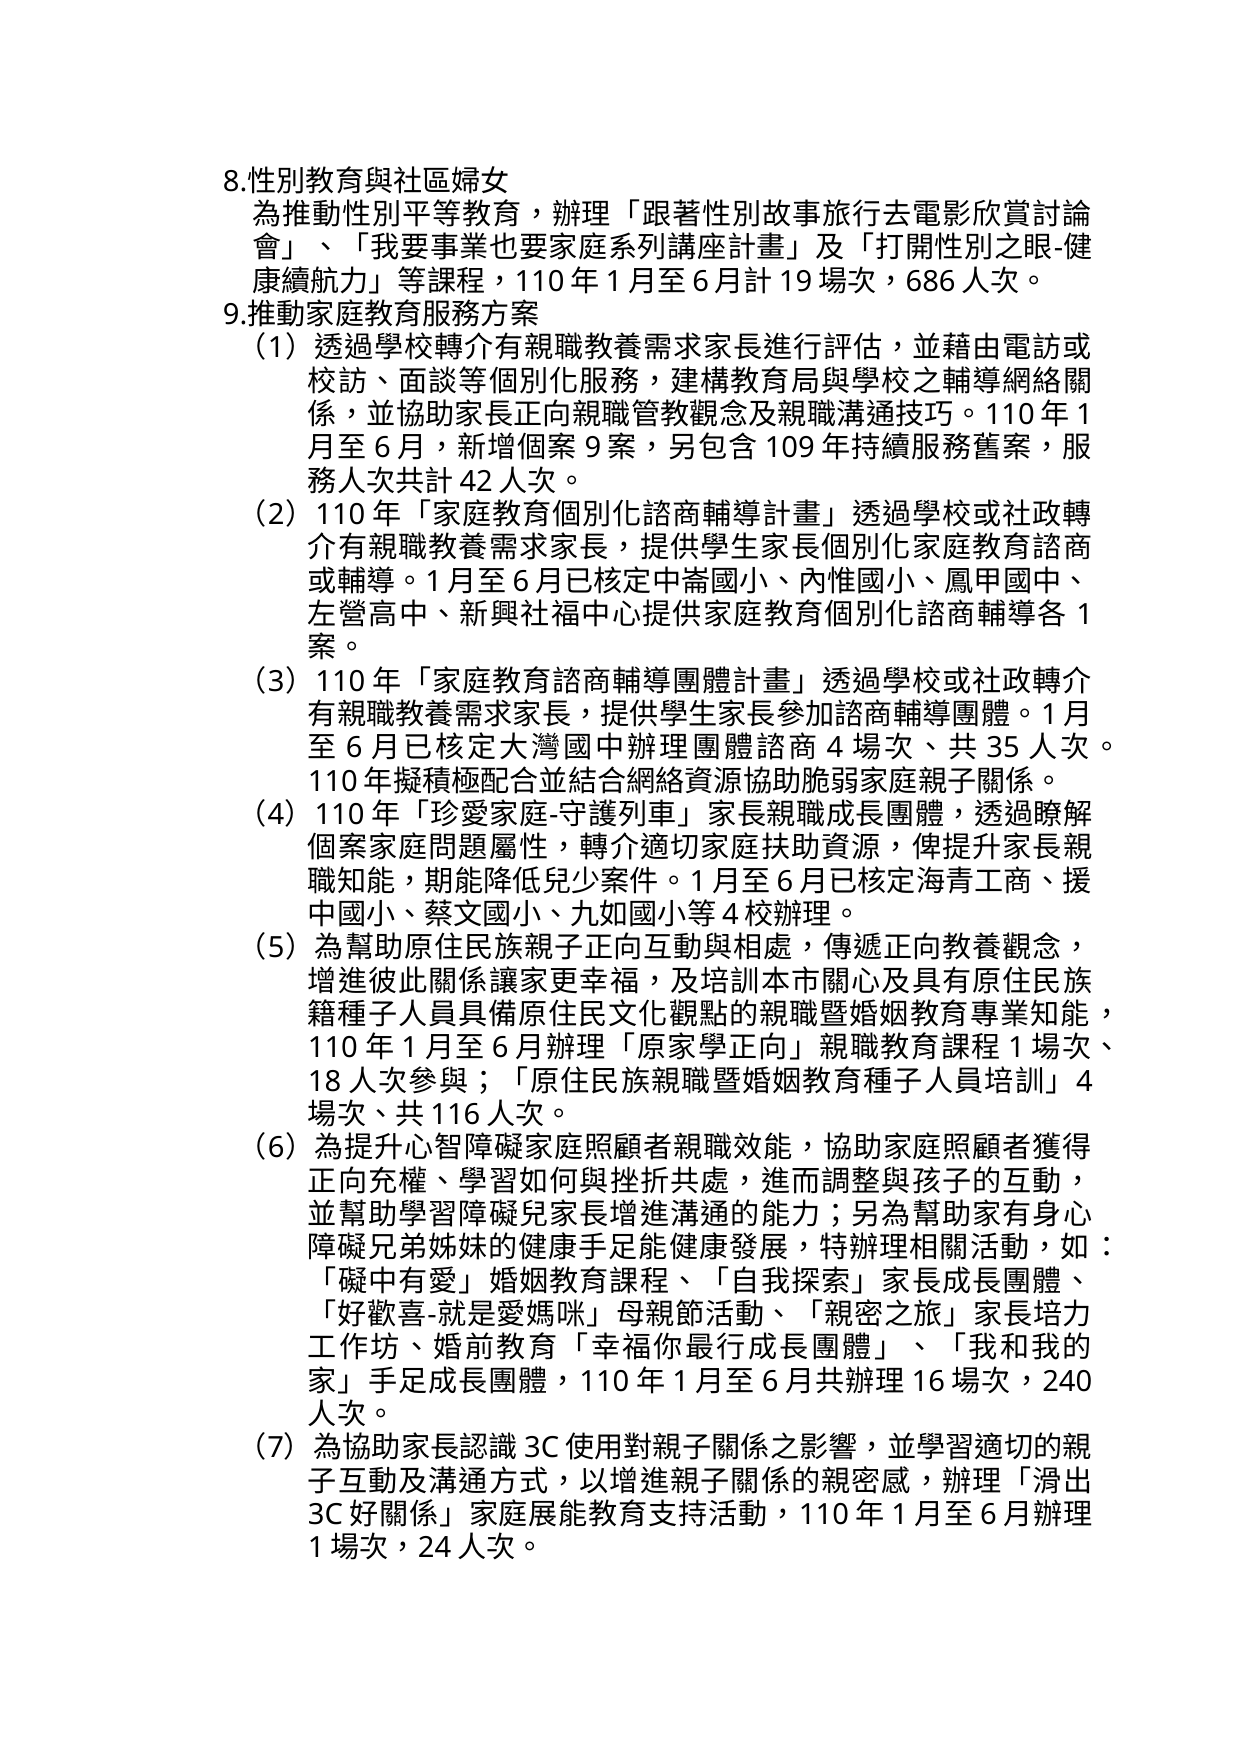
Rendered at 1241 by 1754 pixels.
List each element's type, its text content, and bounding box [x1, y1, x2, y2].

text （3）110年「家庭教育諮商輔導團體計畫」透過學校或社政轉介有親職教養需求家長，提供學生家長參加諮商輔導團體。1月至6月已核定大灣國中辦理團體諮商4場次、共35人次。110年擬積極配合並結合網絡資源協助脆弱家庭親子關係。 [238, 664, 1092, 798]
text 8.性別教育與社區婦女 為推動性別平等教育，辦理「跟著性別故事旅行去電影欣賞討論會」、「我要事業也要家庭系列講座計畫」及「打開性別之眼-健康續航力」等課程，110年1月至6月計19場次，686人次。 [223, 164, 1092, 298]
text （4）110年「珍愛家庭-守護列車」家長親職成長團體，透過瞭解個案家庭問題屬性，轉介適切家庭扶助資源，俾提升家長親職知能，期能降低兒少案件。1月至6月已核定海青工商、援中國小、蔡文國小、九如國小等4校辦理。 [238, 798, 1092, 931]
text 9.推動家庭教育服務方案 [223, 298, 1092, 331]
text （5）為幫助原住民族親子正向互動與相處，傳遞正向教養觀念，增進彼此關係讓家更幸福，及培訓本市關心及具有原住民族籍種子人員具備原住民文化觀點的親職暨婚姻教育專業知能，110年1月至6月辦理「原家學正向」親職教育課程1場次、18人次參與；「原住民族親職暨婚姻教育種子人員培訓」4場次、共116人次。 [238, 931, 1092, 1131]
text （1）透過學校轉介有親職教養需求家長進行評估，並藉由電訪或校訪、面談等個別化服務，建構教育局與學校之輔導網絡關係，並協助家長正向親職管教觀念及親職溝通技巧。110年1月至6月，新增個案9案，另包含109年持續服務舊案，服務人次共計42人次。 [238, 331, 1092, 498]
text （7）為協助家長認識3C使用對親子關係之影響，並學習適切的親子互動及溝通方式，以增進親子關係的親密感，辦理「滑出3C好關係」家庭展能教育支持活動，110年1月至6月辦理1場次，24人次。 [238, 1431, 1092, 1564]
text （2）110年「家庭教育個別化諮商輔導計畫」透過學校或社政轉介有親職教養需求家長，提供學生家長個別化家庭教育諮商或輔導。1月至6月已核定中崙國小、內惟國小、鳳甲國中、左營高中、新興社福中心提供家庭教育個別化諮商輔導各1案。 [238, 498, 1092, 664]
text （6）為提升心智障礙家庭照顧者親職效能，協助家庭照顧者獲得正向充權、學習如何與挫折共處，進而調整與孩子的互動，並幫助學習障礙兒家長增進溝通的能力；另為幫助家有身心障礙兄弟姊妹的健康手足能健康發展，特辦理相關活動，如：「礙中有愛」婚姻教育課程、「自我探索」家長成長團體、「好歡喜-就是愛媽咪」母親節活動、「親密之旅」家長培力工作坊、婚前教育「幸福你最行成長團體」、「我和我的家」手足成長團體，110年1月至6月共辦理16場次，240人次。 [238, 1131, 1092, 1431]
